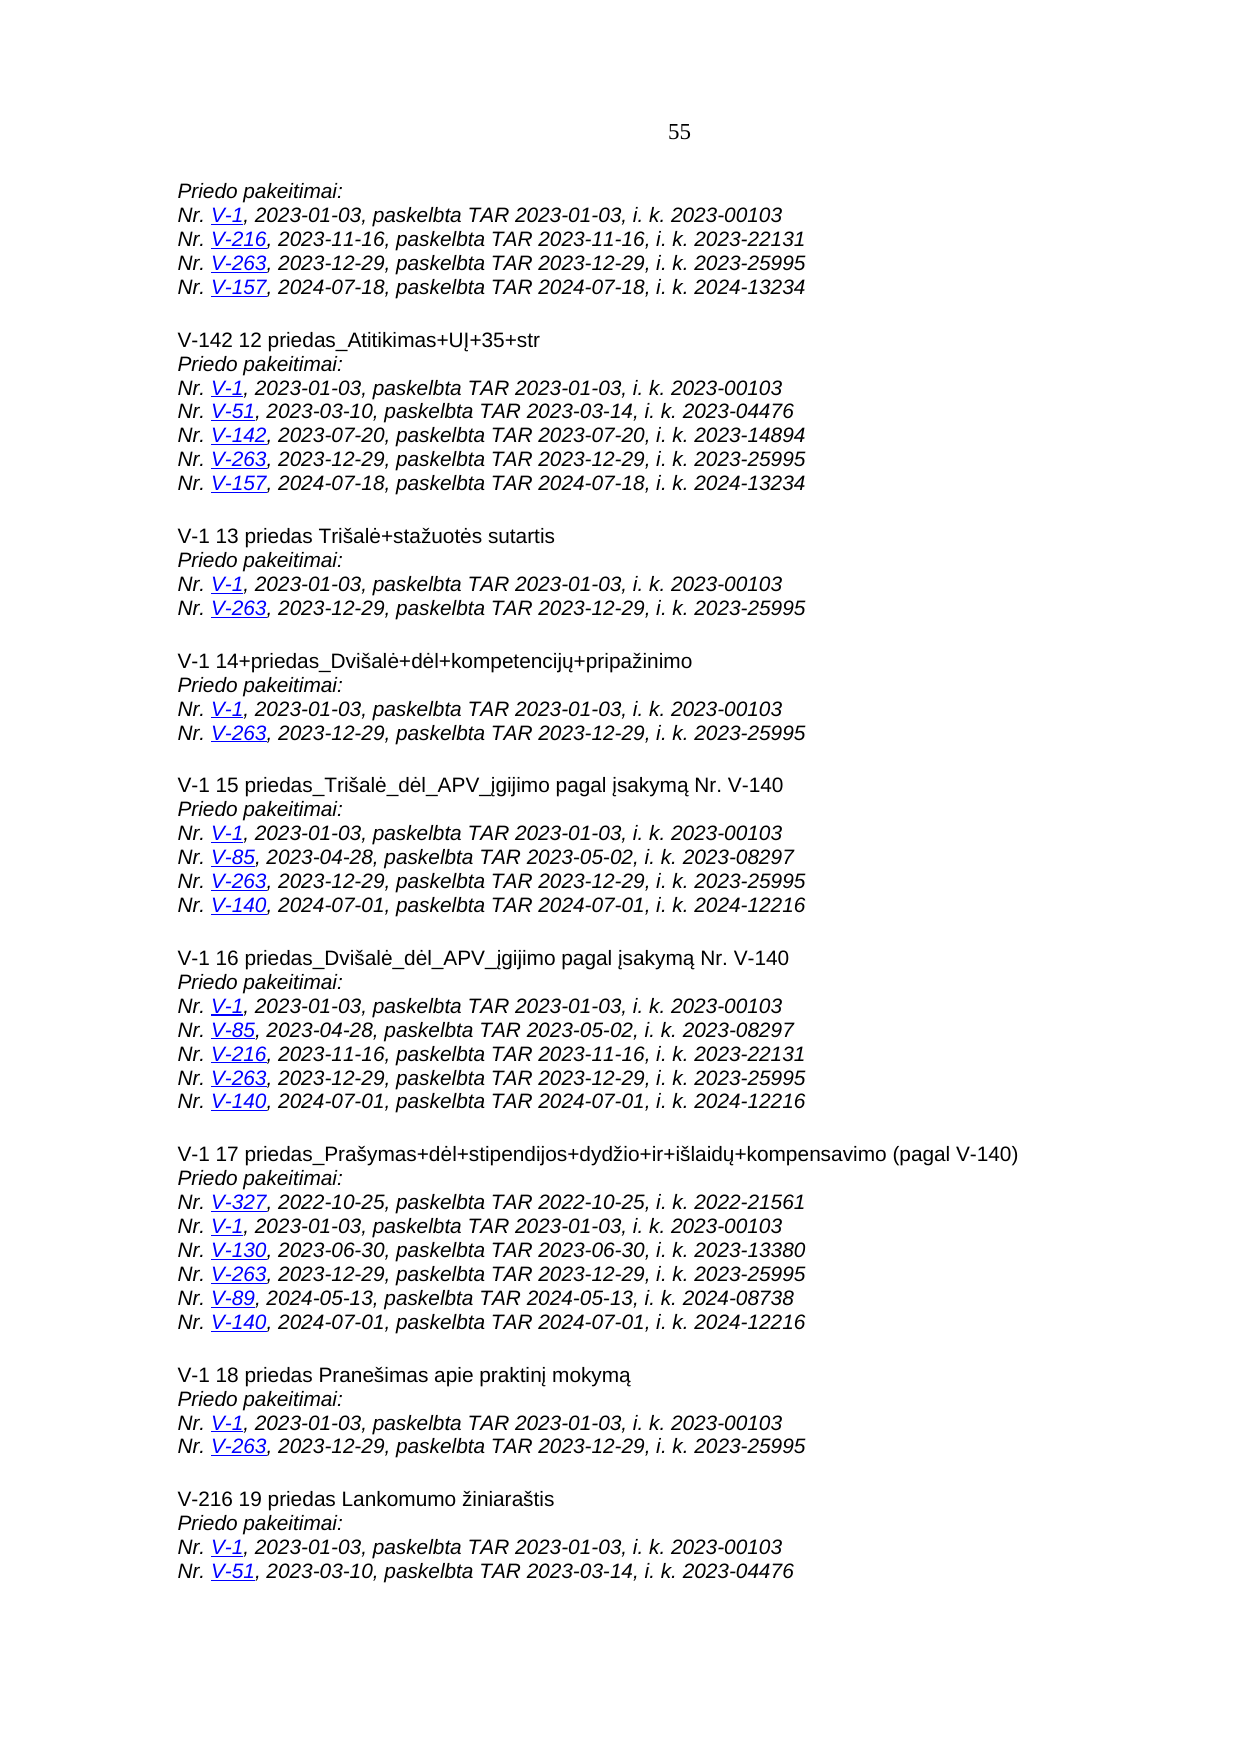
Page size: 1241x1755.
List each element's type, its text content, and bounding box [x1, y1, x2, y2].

text Nr. V-263, 2023-12-29, paskelbta TAR 2023-12-29, i. k. 2023-25995 [177, 720, 1181, 744]
text Nr. V-263, 2023-12-29, paskelbta TAR 2023-12-29, i. k. 2023-25995 [177, 251, 1181, 275]
text V-216 19 priedas Lankomumo žiniaraštis [177, 1487, 1181, 1511]
text Nr. V-51, 2023-03-10, paskelbta TAR 2023-03-14, i. k. 2023-04476 [177, 1559, 1181, 1583]
text Nr. V-85, 2023-04-28, paskelbta TAR 2023-05-02, i. k. 2023-08297 [177, 1017, 1181, 1041]
text Nr. V-1, 2023-01-03, paskelbta TAR 2023-01-03, i. k. 2023-00103 [177, 203, 1181, 227]
text Nr. V-1, 2023-01-03, paskelbta TAR 2023-01-03, i. k. 2023-00103 [177, 993, 1181, 1017]
text Nr. V-157, 2024-07-18, paskelbta TAR 2024-07-18, i. k. 2024-13234 [177, 275, 1181, 299]
text Nr. V-1, 2023-01-03, paskelbta TAR 2023-01-03, i. k. 2023-00103 [177, 375, 1181, 399]
text Nr. V-263, 2023-12-29, paskelbta TAR 2023-12-29, i. k. 2023-25995 [177, 596, 1181, 620]
text Nr. V-130, 2023-06-30, paskelbta TAR 2023-06-30, i. k. 2023-13380 [177, 1238, 1181, 1262]
text V-1 13 priedas Trišalė+stažuotės sutartis [177, 524, 1181, 548]
text Priedo pakeitimai: [177, 1386, 1181, 1410]
text Nr. V-263, 2023-12-29, paskelbta TAR 2023-12-29, i. k. 2023-25995 [177, 1065, 1181, 1089]
text Nr. V-89, 2024-05-13, paskelbta TAR 2024-05-13, i. k. 2024-08738 [177, 1286, 1181, 1310]
text Nr. V-1, 2023-01-03, paskelbta TAR 2023-01-03, i. k. 2023-00103 [177, 1535, 1181, 1559]
text Nr. V-1, 2023-01-03, paskelbta TAR 2023-01-03, i. k. 2023-00103 [177, 572, 1181, 596]
text Priedo pakeitimai: [177, 672, 1181, 696]
text Nr. V-140, 2024-07-01, paskelbta TAR 2024-07-01, i. k. 2024-12216 [177, 1310, 1181, 1334]
text Priedo pakeitimai: [177, 969, 1181, 993]
text Priedo pakeitimai: [177, 351, 1181, 375]
text V-1 15 priedas_Trišalė_dėl_APV_įgijimo pagal įsakymą Nr. V-140 [177, 773, 1181, 797]
text Nr. V-140, 2024-07-01, paskelbta TAR 2024-07-01, i. k. 2024-12216 [177, 893, 1181, 917]
text Priedo pakeitimai: [177, 179, 1181, 203]
text Nr. V-216, 2023-11-16, paskelbta TAR 2023-11-16, i. k. 2023-22131 [177, 1041, 1181, 1065]
text Nr. V-216, 2023-11-16, paskelbta TAR 2023-11-16, i. k. 2023-22131 [177, 227, 1181, 251]
text Nr. V-263, 2023-12-29, paskelbta TAR 2023-12-29, i. k. 2023-25995 [177, 869, 1181, 893]
text Nr. V-263, 2023-12-29, paskelbta TAR 2023-12-29, i. k. 2023-25995 [177, 447, 1181, 471]
text Nr. V-1, 2023-01-03, paskelbta TAR 2023-01-03, i. k. 2023-00103 [177, 821, 1181, 845]
text Nr. V-51, 2023-03-10, paskelbta TAR 2023-03-14, i. k. 2023-04476 [177, 399, 1181, 423]
text Nr. V-85, 2023-04-28, paskelbta TAR 2023-05-02, i. k. 2023-08297 [177, 845, 1181, 869]
text Nr. V-157, 2024-07-18, paskelbta TAR 2024-07-18, i. k. 2024-13234 [177, 471, 1181, 495]
text Nr. V-1, 2023-01-03, paskelbta TAR 2023-01-03, i. k. 2023-00103 [177, 696, 1181, 720]
text Nr. V-140, 2024-07-01, paskelbta TAR 2024-07-01, i. k. 2024-12216 [177, 1089, 1181, 1113]
text Nr. V-142, 2023-07-20, paskelbta TAR 2023-07-20, i. k. 2023-14894 [177, 423, 1181, 447]
text Priedo pakeitimai: [177, 548, 1181, 572]
text V-1 17 priedas_Prašymas+dėl+stipendijos+dydžio+ir+išlaidų+kompensavimo (pagal V-140) [177, 1142, 1181, 1166]
text Priedo pakeitimai: [177, 1166, 1181, 1190]
text Priedo pakeitimai: [177, 797, 1181, 821]
text Nr. V-1, 2023-01-03, paskelbta TAR 2023-01-03, i. k. 2023-00103 [177, 1410, 1181, 1434]
text Nr. V-263, 2023-12-29, paskelbta TAR 2023-12-29, i. k. 2023-25995 [177, 1262, 1181, 1286]
text Nr. V-263, 2023-12-29, paskelbta TAR 2023-12-29, i. k. 2023-25995 [177, 1434, 1181, 1458]
text V-142 12 priedas_Atitikimas+UĮ+35+str [177, 327, 1181, 351]
text V-1 14+priedas_Dvišalė+dėl+kompetencijų+pripažinimo [177, 648, 1181, 672]
text Priedo pakeitimai: [177, 1511, 1181, 1535]
text V-1 18 priedas Pranešimas apie praktinį mokymą [177, 1362, 1181, 1386]
text Nr. V-1, 2023-01-03, paskelbta TAR 2023-01-03, i. k. 2023-00103 [177, 1214, 1181, 1238]
text Nr. V-327, 2022-10-25, paskelbta TAR 2022-10-25, i. k. 2022-21561 [177, 1190, 1181, 1214]
text V-1 16 priedas_Dvišalė_dėl_APV_įgijimo pagal įsakymą Nr. V-140 [177, 946, 1181, 969]
